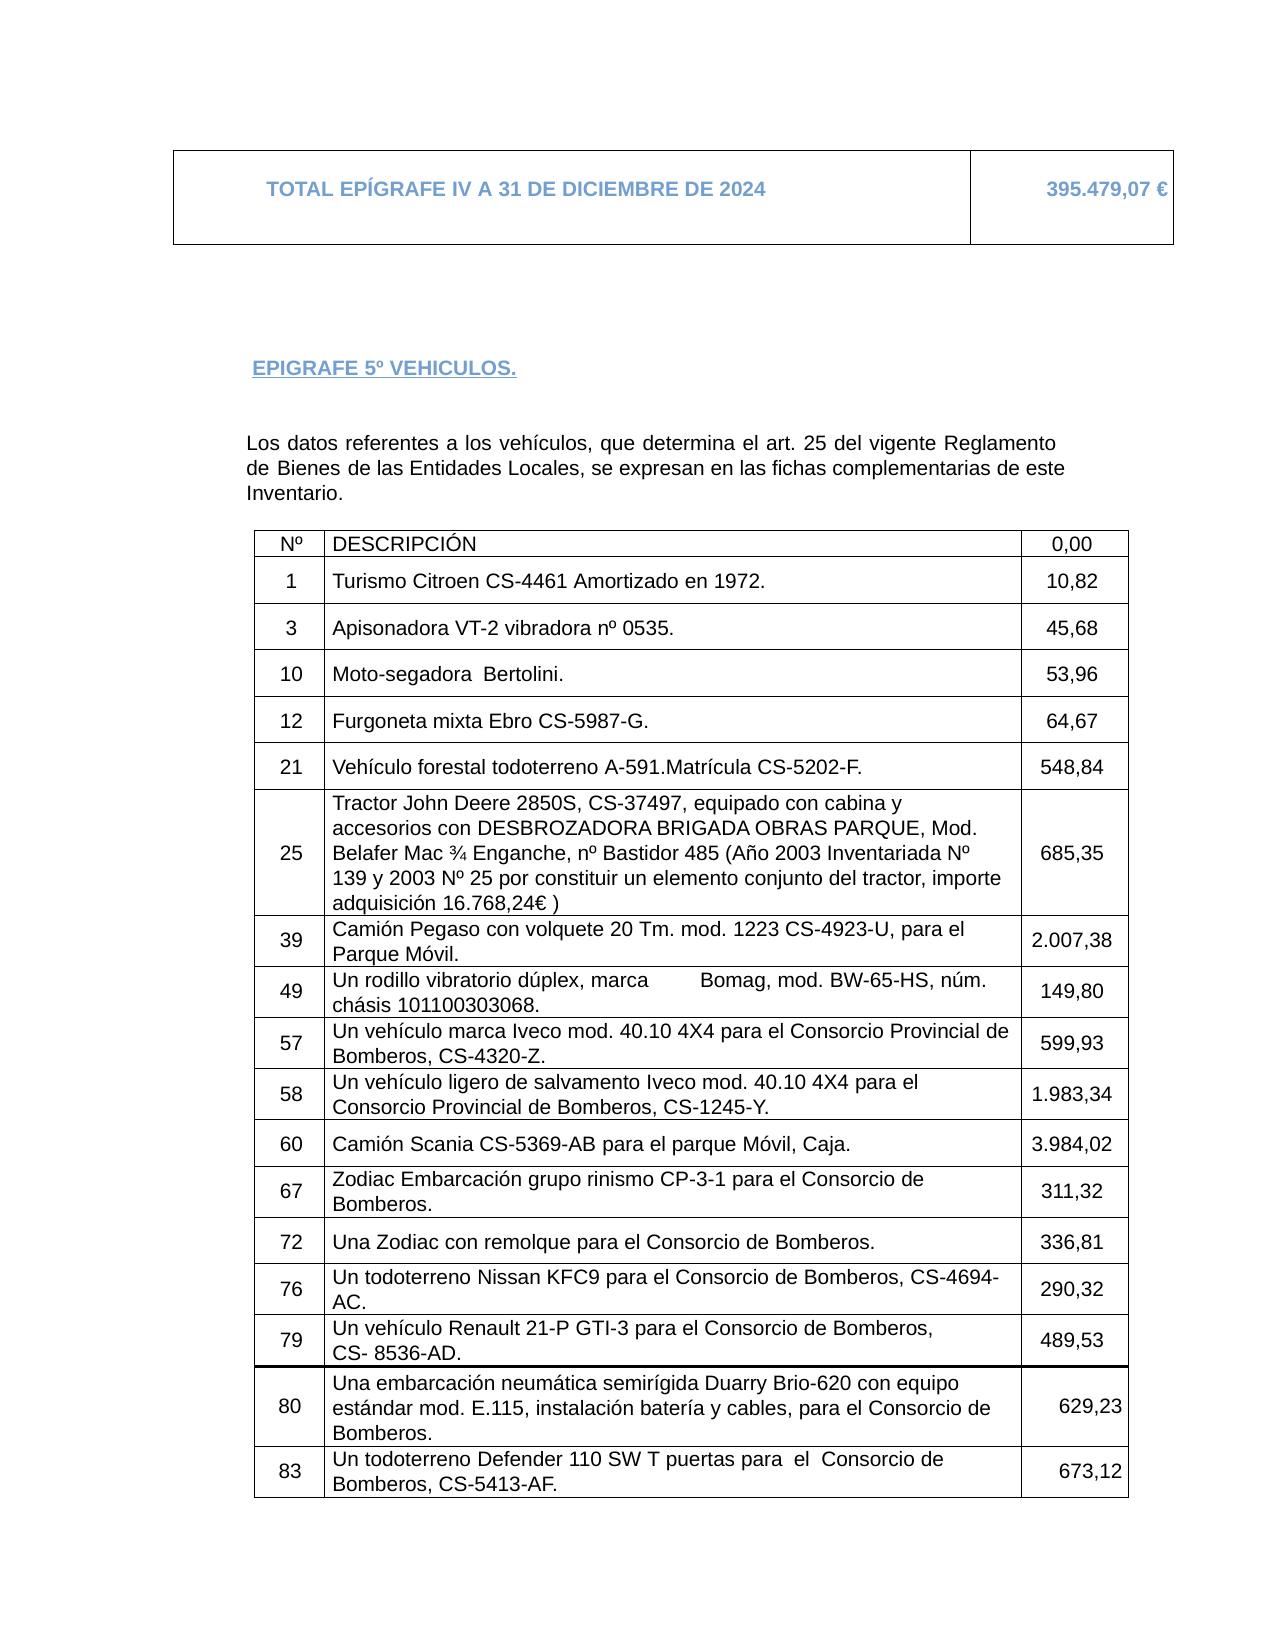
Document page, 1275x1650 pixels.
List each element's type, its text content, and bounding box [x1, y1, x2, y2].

table_cell 49 [255, 967, 324, 1017]
table_cell 67 [255, 1167, 324, 1217]
table_cell Furgoneta mixta Ebro CS-5987-G. [325, 697, 1021, 742]
table_cell Apisonadora VT-2 vibradora nº 0535. [325, 604, 1021, 649]
table_cell 2.007,38 [1022, 916, 1128, 966]
table_cell 290,32 [1022, 1264, 1128, 1314]
text EPIGRAFE 5º VEHICULOS. [252, 355, 1125, 380]
table_cell 599,93 [1022, 1018, 1128, 1068]
table_cell 45,68 [1022, 604, 1128, 649]
table_header 0,00 [1022, 531, 1128, 556]
table_cell 57 [255, 1018, 324, 1068]
table_cell Camión Scania CS-5369-AB para el parque Móvil, Caja. [325, 1120, 1021, 1166]
table_cell 79 [255, 1315, 324, 1365]
table_cell Vehículo forestal todoterreno A-591.Matrícula CS-5202-F. [325, 743, 1021, 789]
table_header 629,23 [1022, 1368, 1128, 1446]
table_cell 83 [255, 1447, 324, 1497]
table_cell 72 [255, 1218, 324, 1263]
table_cell Un vehículo marca Iveco mod. 40.10 4X4 para el Consorcio Provincial de Bomberos, CS-4320-Z. [325, 1018, 1021, 1068]
table_cell 10 [255, 650, 324, 696]
table_cell 395.479,07 € [971, 151, 1173, 244]
table_cell Camión Pegaso con volquete 20 Tm. mod. 1223 CS-4923-U, para el Parque Móvil. [325, 916, 1021, 966]
table_cell 673,12 [1022, 1447, 1128, 1497]
table_cell Turismo Citroen CS-4461 Amortizado en 1972. [325, 557, 1021, 603]
table_cell 10,82 [1022, 557, 1128, 603]
table_cell Una Zodiac con remolque para el Consorcio de Bomberos. [325, 1218, 1021, 1263]
table_cell Un rodillo vibratorio dúplex, marca Bomag, mod. BW-65-HS, núm. chásis 101100303068. [325, 967, 1021, 1017]
table_cell 1.983,34 [1022, 1069, 1128, 1119]
table_cell 76 [255, 1264, 324, 1314]
table_cell 1 [255, 557, 324, 603]
table_cell 311,32 [1022, 1167, 1128, 1217]
table_cell Un vehículo ligero de salvamento Iveco mod. 40.10 4X4 para el Consorcio Provincial de Bomberos, CS-1245-Y. [325, 1069, 1021, 1119]
table_cell Zodiac Embarcación grupo rinismo CP-3-1 para el Consorcio de Bomberos. [325, 1167, 1021, 1217]
table_cell 3.984,02 [1022, 1120, 1128, 1166]
table_cell 58 [255, 1069, 324, 1119]
table_cell 336,81 [1022, 1218, 1128, 1263]
table_cell Tractor John Deere 2850S, CS-37497, equipado con cabina y accesorios con DESBROZADORA BRIGADA OBRAS PARQUE, Mod. Belafer Mac ¾ Enganche, nº Bastidor 485 (Año 2003 Inventariada Nº 139 y 2003 Nº 25 por constituir un elemento conjunto del tractor, importe adquisición 16.768,24€ ) [325, 790, 1021, 915]
table_cell 39 [255, 916, 324, 966]
table_cell 21 [255, 743, 324, 789]
table_cell 149,80 [1022, 967, 1128, 1017]
table_header Nº [255, 531, 324, 556]
table_cell 64,67 [1022, 697, 1128, 742]
table_cell 685,35 [1022, 790, 1128, 915]
table_cell TOTAL EPÍGRAFE IV A 31 DE DICIEMBRE DE 2024 [174, 151, 970, 244]
table_cell 12 [255, 697, 324, 742]
table_cell Un vehículo Renault 21-P GTI-3 para el Consorcio de Bomberos, CS- 8536-AD. [325, 1315, 1021, 1365]
table_cell 489,53 [1022, 1315, 1128, 1365]
text Los datos referentes a los vehículos, que determina el art. 25 del vigente Reglamento de Bienes de las Entidades Locales, se expresan en las fichas complementarias de este Inventario. [246, 430, 1072, 505]
table_header Una embarcación neumática semirígida Duarry Brio-620 con equipo estándar mod. E.115, instalación batería y cables, para el Consorcio de Bomberos. [325, 1368, 1021, 1446]
table_cell Un todoterreno Defender 110 SW T puertas para el Consorcio de Bomberos, CS-5413-AF. [325, 1447, 1021, 1497]
table_header DESCRIPCIÓN [325, 531, 1021, 556]
table_cell Un todoterreno Nissan KFC9 para el Consorcio de Bomberos, CS-4694- AC. [325, 1264, 1021, 1314]
table_cell 53,96 [1022, 650, 1128, 696]
table_header 80 [255, 1368, 324, 1446]
table_cell 25 [255, 790, 324, 915]
table_cell 60 [255, 1120, 324, 1166]
table_cell 3 [255, 604, 324, 649]
table_cell Moto-segadora Bertolini. [325, 650, 1021, 696]
table_cell 548,84 [1022, 743, 1128, 789]
